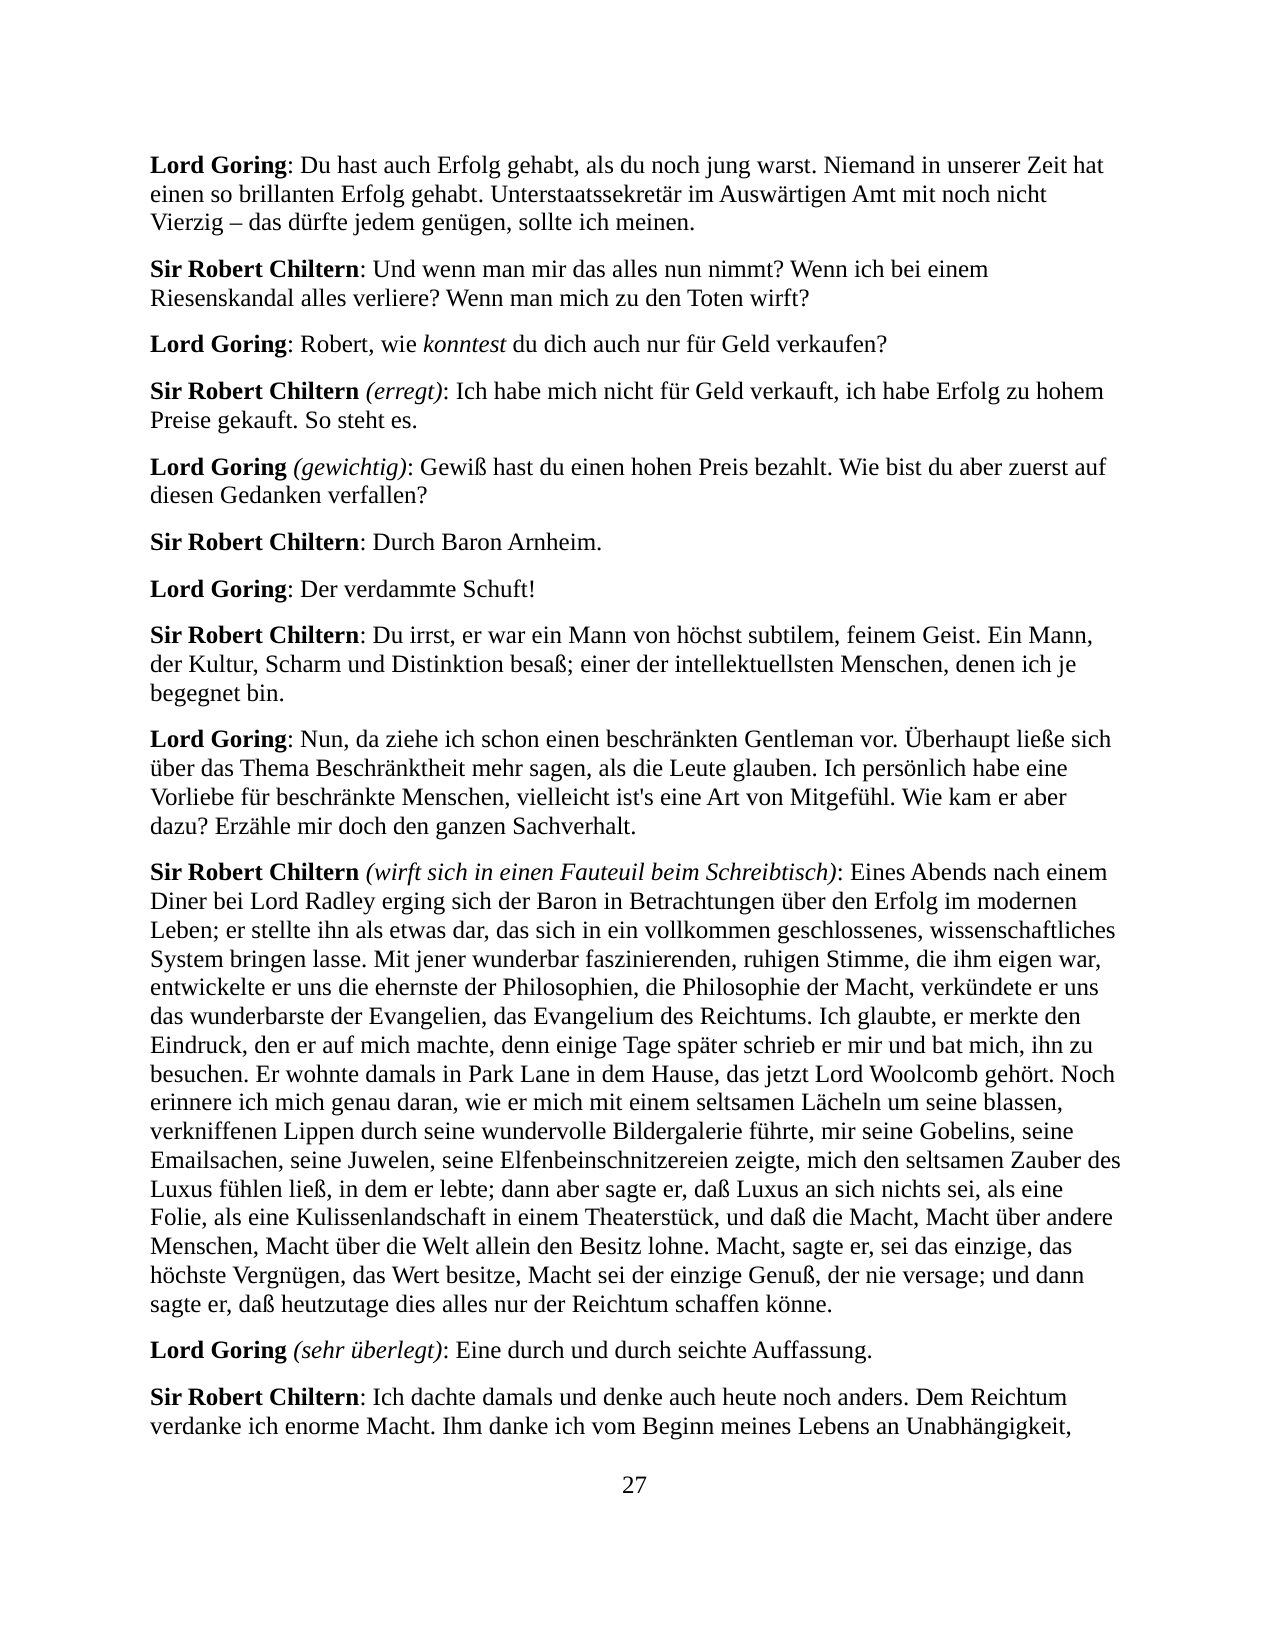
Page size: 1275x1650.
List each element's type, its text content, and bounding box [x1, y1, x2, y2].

text Sir Robert Chiltern: Durch Baron Arnheim. [150, 527, 1125, 556]
text Lord Goring (gewichtig): Gewiß hast du einen hohen Preis bezahlt. Wie bist du aber zuerst auf diesen Gedanken verfallen? [150, 452, 1125, 509]
text Lord Goring: Robert, wie konntest du dich auch nur für Geld verkaufen? [150, 329, 1125, 358]
text Sir Robert Chiltern: Ich dachte damals und denke auch heute noch anders. Dem Reichtum verdanke ich enorme Macht. Ihm danke ich vom Beginn meines Lebens an Unabhängigkeit, [150, 1382, 1125, 1439]
text Sir Robert Chiltern (erregt): Ich habe mich nicht für Geld verkauft, ich habe Erfolg zu hohem Preise gekauft. So steht es. [150, 376, 1125, 434]
text Sir Robert Chiltern: Du irrst, er war ein Mann von höchst subtilem, feinem Geist. Ein Mann, der Kultur, Scharm und Distinktion besaß; einer der intellektuellsten Menschen, denen ich je begegnet bin. [150, 620, 1125, 707]
text Lord Goring: Nun, da ziehe ich schon einen beschränkten Gentleman vor. Überhaupt ließe sich über das Thema Beschränktheit mehr sagen, als die Leute glauben. Ich persönlich habe eine Vorliebe für beschränkte Menschen, vielleicht ist's eine Art von Mitgefühl. Wie kam er aber dazu? Erzähle mir doch den ganzen Sachverhalt. [150, 724, 1125, 839]
text Sir Robert Chiltern: Und wenn man mir das alles nun nimmt? Wenn ich bei einem Riesenskandal alles verliere? Wenn man mich zu den Toten wirft? [150, 254, 1125, 312]
text Lord Goring (sehr überlegt): Eine durch und durch seichte Auffassung. [150, 1335, 1125, 1364]
text Lord Goring: Der verdammte Schuft! [150, 574, 1125, 602]
text Lord Goring: Du hast auch Erfolg gehabt, als du noch jung warst. Niemand in unserer Zeit hat einen so brillanten Erfolg gehabt. Unterstaatssekretär im Auswärtigen Amt mit noch nicht Vierzig – das dürfte jedem genügen, sollte ich meinen. [150, 150, 1125, 236]
text Sir Robert Chiltern (wirft sich in einen Fauteuil beim Schreibtisch): Eines Abends nach einem Diner bei Lord Radley erging sich der Baron in Betrachtungen über den Erfolg im modernen Leben; er stellte ihn als etwas dar, das sich in ein vollkommen geschlossenes, wissenschaftliches System bringen lasse. Mit jener wunderbar faszinierenden, ruhigen Stimme, die ihm eigen war, entwickelte er uns die ehernste der Philosophien, die Philosophie der Macht, verkündete er uns das wunderbarste der Evangelien, das Evangelium des Reichtums. Ich glaubte, er merkte den Eindruck, den er auf mich machte, denn einige Tage später schrieb er mir und bat mich, ihn zu besuchen. Er wohnte damals in Park Lane in dem Hause, das jetzt Lord Woolcomb gehört. Noch erinnere ich mich genau daran, wie er mich mit einem seltsamen Lächeln um seine blassen, verkniffenen Lippen durch seine wundervolle Bildergalerie führte, mir seine Gobelins, seine Emailsachen, seine Juwelen, seine Elfenbeinschnitzereien zeigte, mich den seltsamen Zauber des Luxus fühlen ließ, in dem er lebte; dann aber sagte er, daß Luxus an sich nichts sei, als eine Folie, als eine Kulissenlandschaft in einem Theaterstück, und daß die Macht, Macht über andere Menschen, Macht über die Welt allein den Besitz lohne. Macht, sagte er, sei das einzige, das höchste Vergnügen, das Wert besitze, Macht sei der einzige Genuß, der nie versage; und dann sagte er, daß heutzutage dies alles nur der Reichtum schaffen könne. [150, 857, 1125, 1317]
